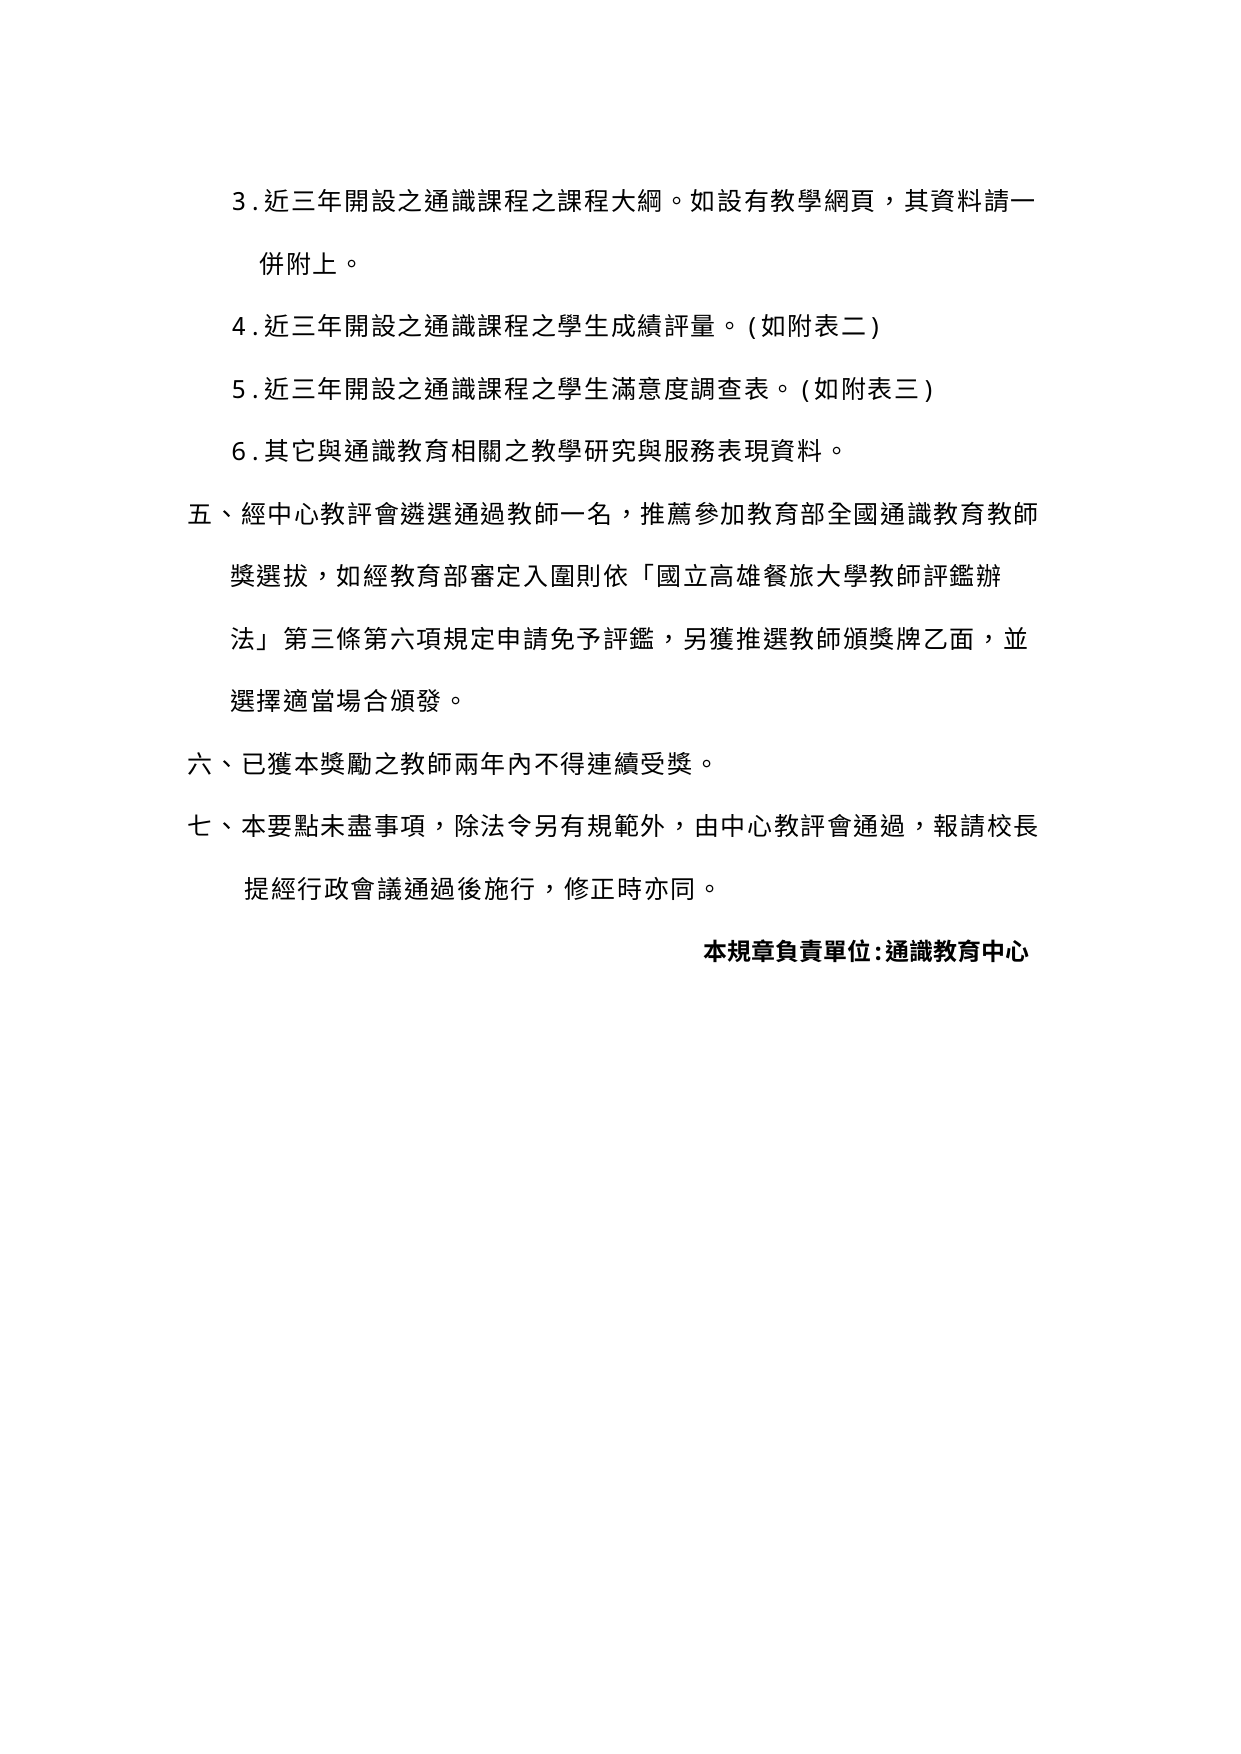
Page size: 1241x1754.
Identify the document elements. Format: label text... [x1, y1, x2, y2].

text 七、本要點未盡事項，除法令另有規範外，由中心教評會通過，報請校長提經行政會議通過後施行，修正時亦同。 [187, 783, 1053, 908]
text 3.近三年開設之通識課程之課程大綱。如設有教學網頁，其資料請一併附上。 [231, 158, 1053, 283]
text 五、經中心教評會遴選通過教師一名，推薦參加教育部全國通識教育教師獎選拔，如經教育部審定入圍則依「國立高雄餐旅大學教師評鑑辦法」第三條第六項規定申請免予評鑑，另獲推選教師頒獎牌乙面，並選擇適當場合頒發。 [187, 471, 1053, 721]
text 六、已獲本獎勵之教師兩年內不得連續受獎。 [187, 721, 1053, 783]
text 本規章負責單位:通識教育中心 [275, 908, 1029, 971]
text 4.近三年開設之通識課程之學生成績評量。(如附表二) [231, 283, 1053, 346]
text 5.近三年開設之通識課程之學生滿意度調查表。(如附表三) [231, 346, 1053, 408]
text 6.其它與通識教育相關之教學研究與服務表現資料。 [231, 408, 1053, 471]
